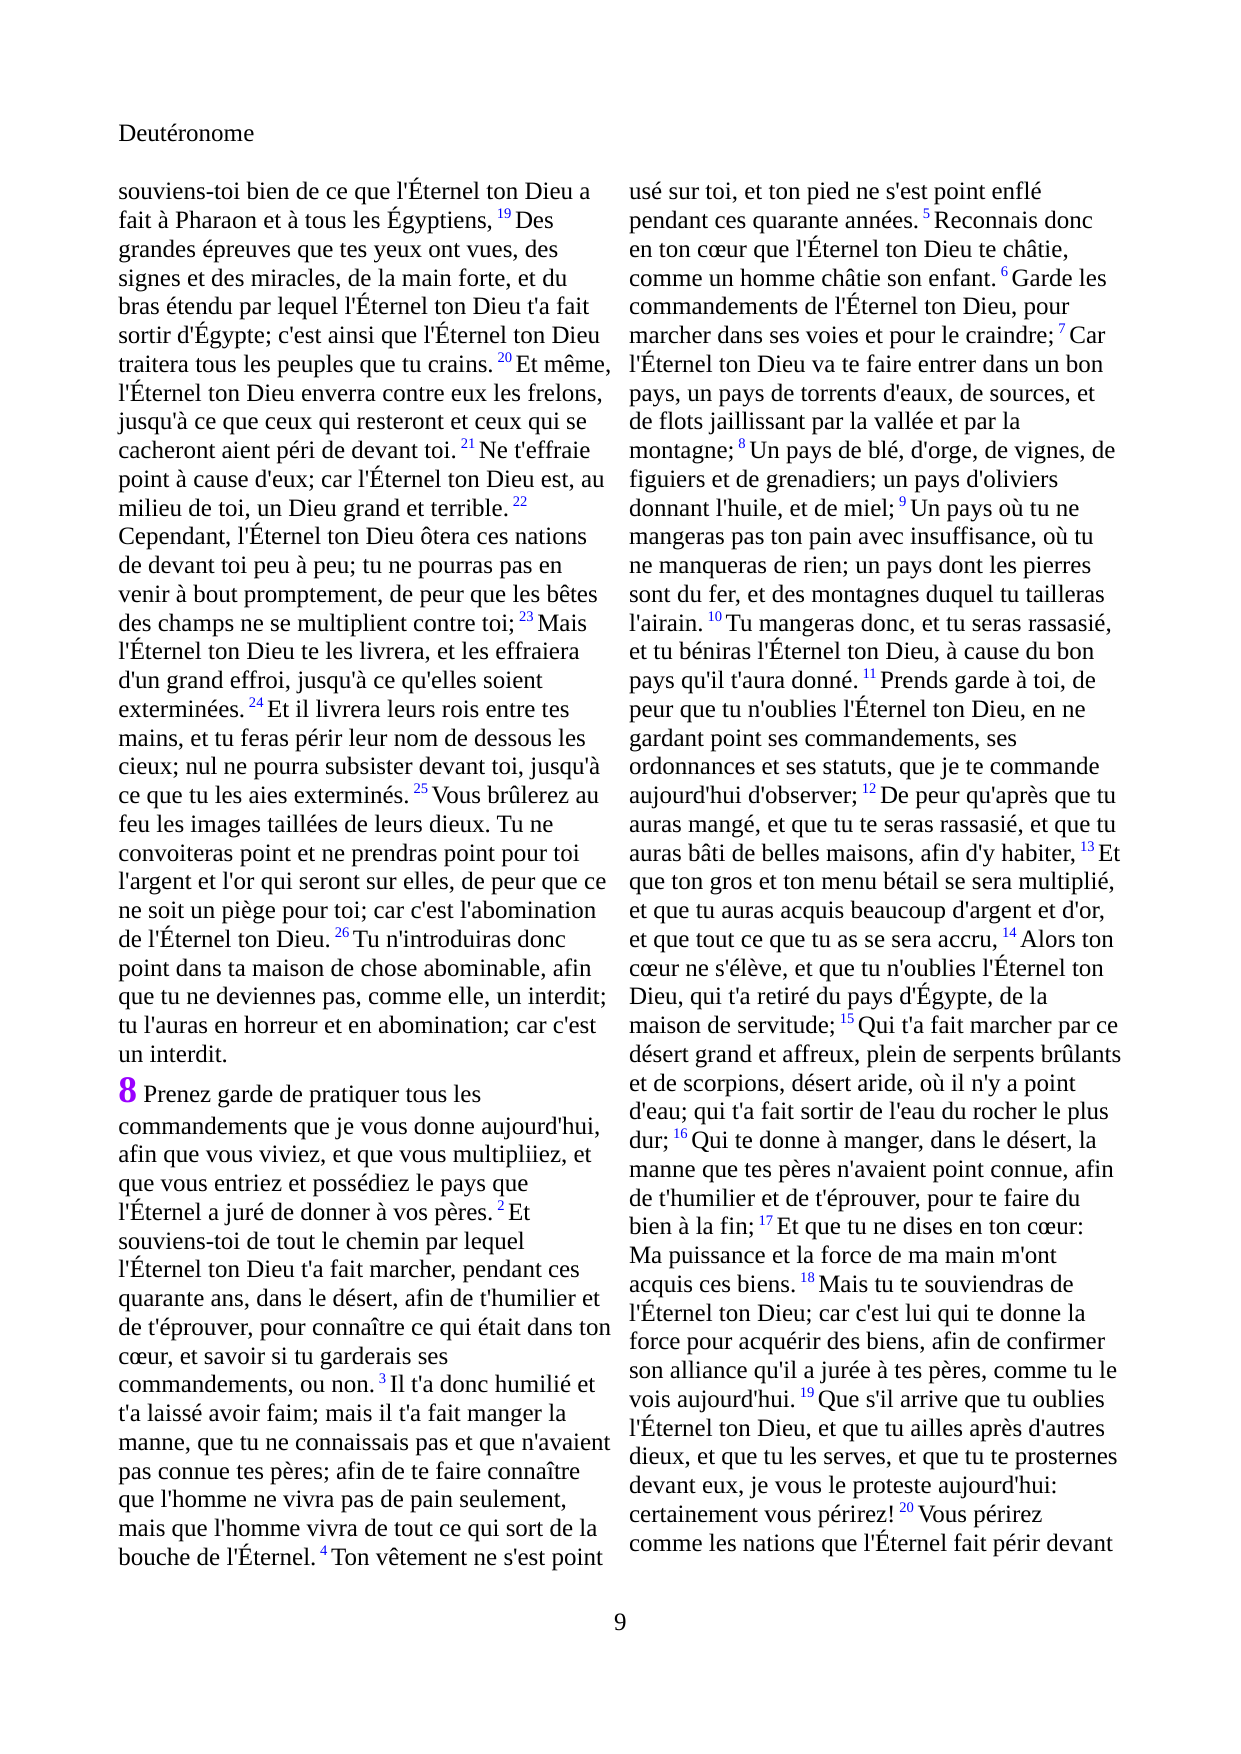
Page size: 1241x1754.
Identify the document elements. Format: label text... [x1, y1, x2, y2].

text usé sur toi, et ton pied ne s'est point enflé pendant ces quarante années. 5 Reconnais donc en ton cœur que l'Éternel ton Dieu te châtie, comme un homme châtie son enfant. 6 Garde les commandements de l'Éternel ton Dieu, pour marcher dans ses voies et pour le craindre; 7 Car l'Éternel ton Dieu va te faire entrer dans un bon pays, un pays de torrents d'eaux, de sources, et de flots jaillissant par la vallée et par la montagne; 8 Un pays de blé, d'orge, de vignes, de figuiers et de grenadiers; un pays d'oliviers donnant l'huile, et de miel; 9 Un pays où tu ne mangeras pas ton pain avec insuffisance, où tu ne manqueras de rien; un pays dont les pierres sont du fer, et des montagnes duquel tu tailleras l'airain. 10 Tu mangeras donc, et tu seras rassasié, et tu béniras l'Éternel ton Dieu, à cause du bon pays qu'il t'aura donné. 11 Prends garde à toi, de peur que tu n'oublies l'Éternel ton Dieu, en ne gardant point ses commandements, ses ordonnances et ses statuts, que je te commande aujourd'hui d'observer; 12 De peur qu'après que tu auras mangé, et que tu te seras rassasié, et que tu auras bâti de belles maisons, afin d'y habiter, 13 Et que ton gros et ton menu bétail se sera multiplié, et que tu auras acquis beaucoup d'argent et d'or, et que tout ce que tu as se sera accru, 14 Alors ton cœur ne s'élève, et que tu n'oublies l'Éternel ton Dieu, qui t'a retiré du pays d'Égypte, de la maison de servitude; 15 Qui t'a fait marcher par ce désert grand et affreux, plein de serpents brûlants et de scorpions, désert aride, où il n'y a point d'eau; qui t'a fait sortir de l'eau du rocher le plus dur; 16 Qui te donne à manger, dans le désert, la manne que tes pères n'avaient point connue, afin de t'humilier et de t'éprouver, pour te faire du bien à la fin; 17 Et que tu ne dises en ton cœur: Ma puissance et la force de ma main m'ont acquis ces biens. 18 Mais tu te souviendras de l'Éternel ton Dieu; car c'est lui qui te donne la force pour acquérir des biens, afin de confirmer son alliance qu'il a jurée à tes pères, comme tu le vois aujourd'hui. 19 Que s'il arrive que tu oublies l'Éternel ton Dieu, et que tu ailles après d'autres dieux, et que tu les serves, et que tu te prosternes devant eux, je vous le proteste aujourd'hui: certainement vous périrez! 20 Vous périrez comme les nations que l'Éternel fait périr devant [629, 176, 1122, 1556]
text souviens-toi bien de ce que l'Éternel ton Dieu a fait à Pharaon et à tous les Égyptiens, 19 Des grandes épreuves que tes yeux ont vues, des signes et des miracles, de la main forte, et du bras étendu par lequel l'Éternel ton Dieu t'a fait sortir d'Égypte; c'est ainsi que l'Éternel ton Dieu traitera tous les peuples que tu crains. 20 Et même, l'Éternel ton Dieu enverra contre eux les frelons, jusqu'à ce que ceux qui resteront et ceux qui se cacheront aient péri de devant toi. 21 Ne t'effraie point à cause d'eux; car l'Éternel ton Dieu est, au milieu de toi, un Dieu grand et terrible. 22 Cependant, l'Éternel ton Dieu ôtera ces nations de devant toi peu à peu; tu ne pourras pas en venir à bout promptement, de peur que les bêtes des champs ne se multiplient contre toi; 23 Mais l'Éternel ton Dieu te les livrera, et les effraiera d'un grand effroi, jusqu'à ce qu'elles soient exterminées. 24 Et il livrera leurs rois entre tes mains, et tu feras périr leur nom de dessous les cieux; nul ne pourra subsister devant toi, jusqu'à ce que tu les aies exterminés. 25 Vous brûlerez au feu les images taillées de leurs dieux. Tu ne convoiteras point et ne prendras point pour toi l'argent et l'or qui seront sur elles, de peur que ce ne soit un piège pour toi; car c'est l'abomination de l'Éternel ton Dieu. 26 Tu n'introduiras donc point dans ta maison de chose abominable, afin que tu ne deviennes pas, comme elle, un interdit; tu l'auras en horreur et en abomination; car c'est un interdit. [118, 176, 611, 1068]
text 8 Prenez garde de pratiquer tous les commandements que je vous donne aujourd'hui, afin que vous viviez, et que vous multipliiez, et que vous entriez et possédiez le pays que l'Éternel a juré de donner à vos pères. 2 Et souviens-toi de tout le chemin par lequel l'Éternel ton Dieu t'a fait marcher, pendant ces quarante ans, dans le désert, afin de t'humilier et de t'éprouver, pour connaître ce qui était dans ton cœur, et savoir si tu garderais ses commandements, ou non. 3 Il t'a donc humilié et t'a laissé avoir faim; mais il t'a fait manger la manne, que tu ne connaissais pas et que n'avaient pas connue tes pères; afin de te faire connaître que l'homme ne vivra pas de pain seulement, mais que l'homme vivra de tout ce qui sort de la bouche de l'Éternel. 4 Ton vêtement ne s'est point [118, 1068, 611, 1571]
